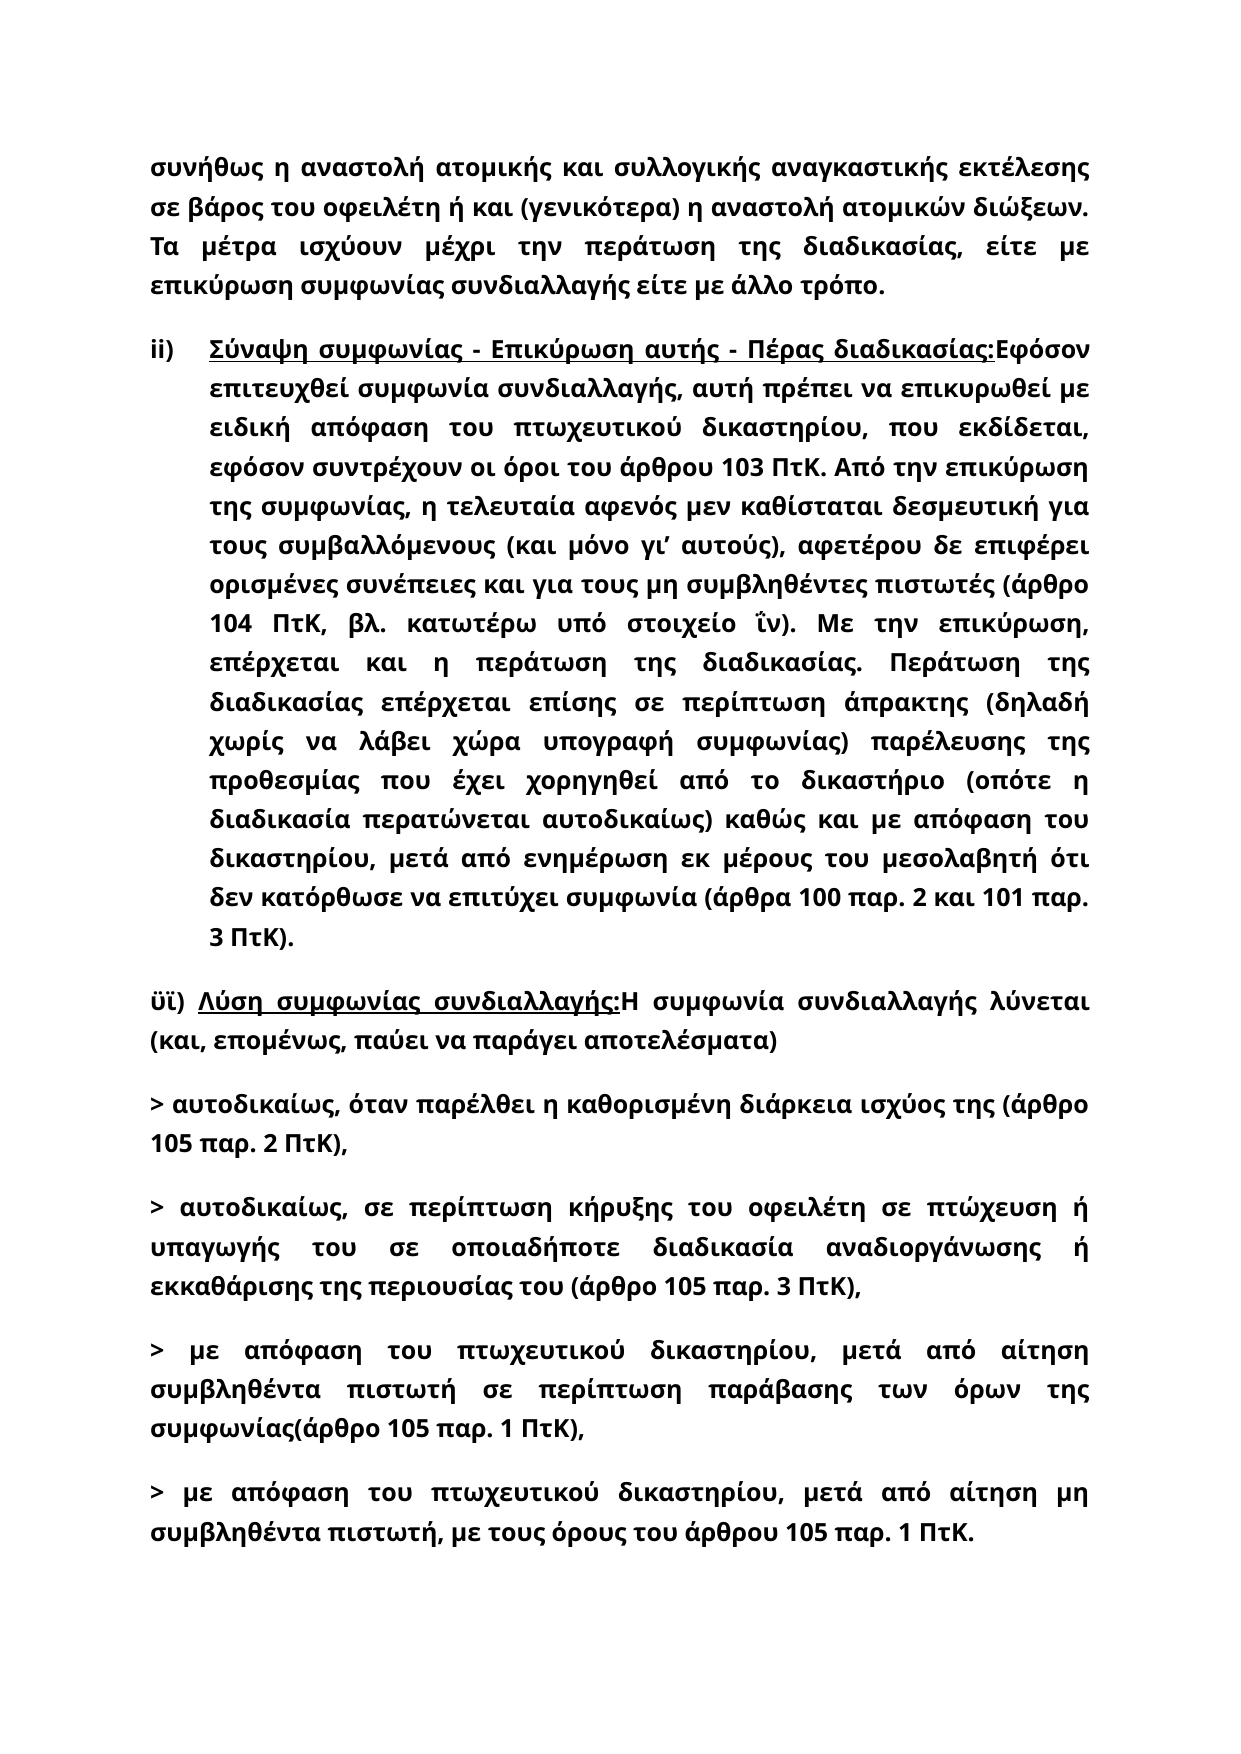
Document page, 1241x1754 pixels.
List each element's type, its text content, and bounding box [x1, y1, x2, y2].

text > αυτοδικαίως, σε περίπτωση κήρυξης του οφειλέτη σε πτώχευση ή υπαγωγής του σε οποιαδήποτε διαδικασία αναδιοργάνωσης ή εκκαθάρισης της περιουσίας του (άρθρο 105 παρ. 3 ΠτΚ), [150, 1190, 1090, 1302]
text > με απόφαση του πτωχευτικού δικαστηρίου, μετά από αίτηση συμβληθέντα πιστωτή σε περίπτωση παράβασης των όρων της συμφωνίας(άρθρο 105 παρ. 1 ΠτΚ), [150, 1332, 1090, 1445]
text συνήθως η αναστολή ατομικής και συλλογικής αναγκαστικής εκτέλεσης σε βάρος του οφειλέτη ή και (γενικότερα) η αναστολή ατομικών διώξεων. Τα μέτρα ισχύουν μέχρι την περάτωση της διαδικασίας, είτε με επικύρωση συμφωνίας συνδιαλλαγής είτε με άλλο τρόπο. [150, 150, 1090, 302]
text > με απόφαση του πτωχευτικού δικαστηρίου, μετά από αίτηση μη συμβληθέντα πιστωτή, με τους όρους του άρθρου 105 παρ. 1 ΠτΚ. [150, 1475, 1090, 1548]
text ϋϊ) Λύση συμφωνίας συνδιαλλαγής:Η συμφωνία συνδιαλλαγής λύνεται (και, επομένως, παύει να παράγει αποτελέσματα) [150, 983, 1090, 1057]
text > αυτοδικαίως, όταν παρέλθει η καθορισμένη διάρκεια ισχύος της (άρθρο 105 παρ. 2 ΠτΚ), [150, 1087, 1090, 1160]
list ii) Σύναψη συμφωνίας - Επικύρωση αυτής - Πέρας διαδικασίας:Εφόσον επιτευχθεί συμφωνία συνδιαλλαγής, αυτή πρέπει να επικυρωθεί με ειδική απόφαση του πτωχευτικού δικαστηρίου, που εκδίδεται, εφόσον συντρέχουν οι όροι του άρθρου 103 ΠτΚ. Από την επικύρωση της συμφωνίας, η τελευταία αφενός μεν καθίσταται δεσμευτική για τους συμβαλλόμενους (και μόνο γι’ αυτούς), αφετέρου δε επιφέρει ορισμένες συνέπειες και για τους μη συμβληθέντες πιστωτές (άρθρο 104 ΠτΚ, βλ. κατωτέρω υπό στοιχείο ΐν). Με την επικύρωση, επέρχεται και η περάτωση της διαδικασίας. Περάτωση της διαδικασίας επέρχεται επίσης σε περίπτωση άπρακτης (δηλαδή χωρίς να λάβει χώρα υπογραφή συμφωνίας) παρέλευσης της προθεσμίας που έχει χορηγηθεί από το δικαστήριο (οπότε η διαδικασία περατώνεται αυτοδικαίως) καθώς και με απόφαση του δικαστηρίου, μετά από ενημέρωση εκ μέρους του μεσολαβητή ότι δεν κατόρθωσε να επιτύχει συμφωνία (άρθρα 100 παρ. 2 και 101 παρ. 3 ΠτΚ). [150, 332, 1090, 953]
